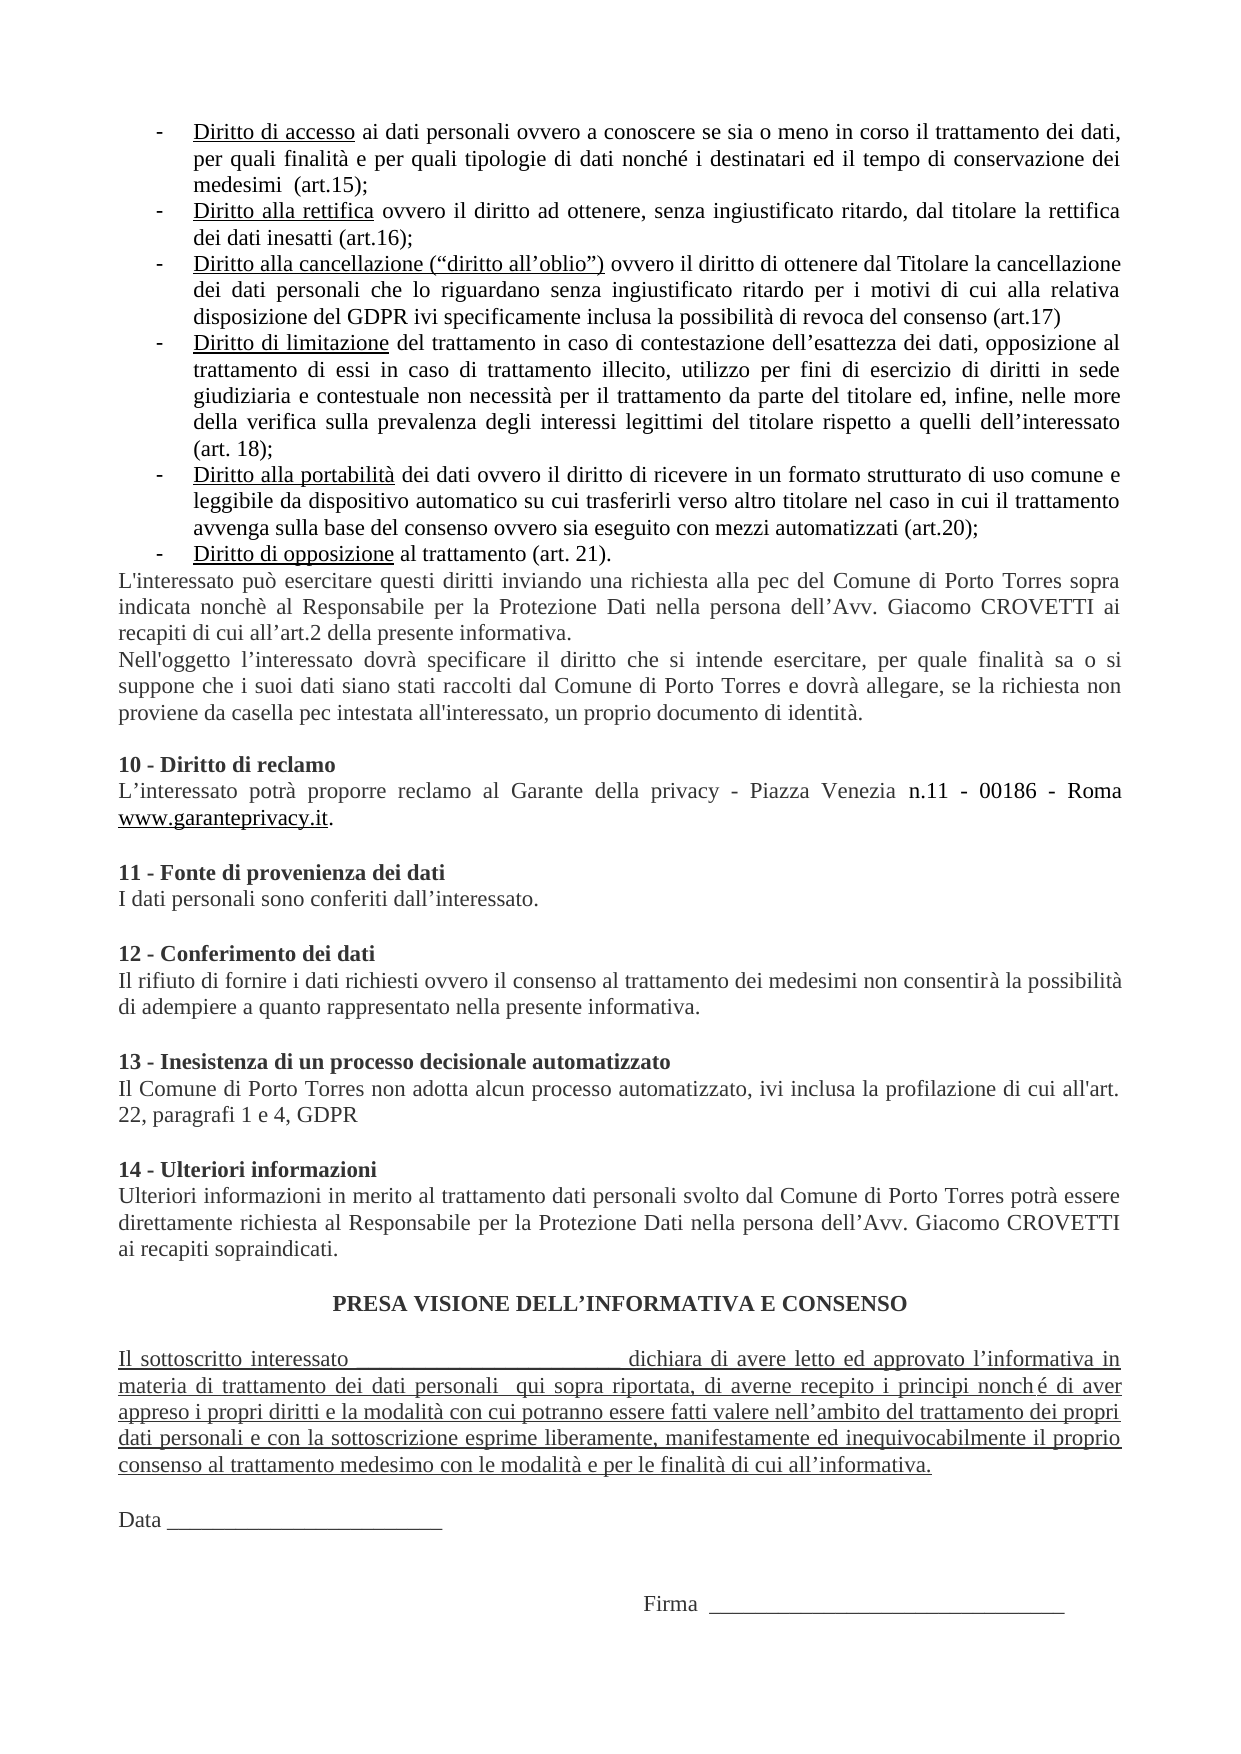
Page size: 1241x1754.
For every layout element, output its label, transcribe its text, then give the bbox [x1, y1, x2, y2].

text Ulteriori informazioni in merito al trattamento dati personali svolto dal Comune di Porto Torres potrà essere direttamente richiesta al Responsabile per la Protezione Dati nella persona dell’Avv. Giacomo CROVETTI ai recapiti sopraindicati. [118, 1182, 1122, 1262]
list Diritto di opposizione al trattamento (art. 21). [156, 540, 1122, 567]
list Diritto di accesso ai dati personali ovvero a conoscere se sia o meno in corso il trattamento dei dati, per quali finalità e per quali tipologie di dati nonché i destinatari ed il tempo di conservazione dei medesimi (art.15); [156, 118, 1122, 197]
list Diritto alla cancellazione (“diritto all’oblio”) ovvero il diritto di ottenere dal Titolare la cancellazione dei dati personali che lo riguardano senza ingiustificato ritardo per i motivi di cui alla relativa disposizione del GDPR ivi specificamente inclusa la possibilità di revoca del consenso (art.17) [156, 250, 1122, 329]
text 10 - Diritto di reclamo [118, 751, 1122, 778]
text L’interessato potrà proporre reclamo al Garante della privacy - Piazza Venezia n.11 - 00186 - Roma www.garanteprivacy.it. [118, 778, 1122, 830]
text 14 - Ulteriori informazioni [118, 1156, 1122, 1182]
text PRESA VISIONE DELL’INFORMATIVA E CONSENSO [118, 1290, 1122, 1317]
text Il rifiuto di fornire i dati richiesti ovvero il consenso al trattamento dei medesimi non consentirà la possibilità di adempiere a quanto rappresentato nella presente informativa. [118, 967, 1122, 1019]
text Firma _______________________________ [118, 1590, 1122, 1616]
list Diritto alla rettifica ovvero il diritto ad ottenere, senza ingiustificato ritardo, dal titolare la rettifica dei dati inesatti (art.16); [156, 197, 1122, 250]
text Data ________________________ [118, 1506, 1122, 1532]
text 12 - Conferimento dei dati [118, 941, 1122, 967]
list Diritto di limitazione del trattamento in caso di contestazione dell’esattezza dei dati, opposizione al trattamento di essi in caso di trattamento illecito, utilizzo per fini di esercizio di diritti in sede giudiziaria e contestuale non necessità per il trattamento da parte del titolare ed, infine, nelle more della verifica sulla prevalenza degli interessi legittimi del titolare rispetto a quelli dell’interessato (art. 18); [156, 329, 1122, 461]
text 11 - Fonte di provenienza dei dati [118, 859, 1122, 885]
text Nell'oggetto l’interessato dovrà specificare il diritto che si intende esercitare, per quale finalità sa o si suppone che i suoi dati siano stati raccolti dal Comune di Porto Torres e dovrà allegare, se la richiesta non proviene da casella pec intestata all'interessato, un proprio documento di identità. [118, 646, 1122, 725]
text Il Comune di Porto Torres non adotta alcun processo automatizzato, ivi inclusa la profilazione di cui all'art. 22, paragrafi 1 e 4, GDPR [118, 1075, 1122, 1127]
list Diritto alla portabilità dei dati ovvero il diritto di ricevere in un formato strutturato di uso comune e leggibile da dispositivo automatico su cui trasferirli verso altro titolare nel caso in cui il trattamento avvenga sulla base del consenso ovvero sia eseguito con mezzi automatizzati (art.20); [156, 461, 1122, 540]
text consenso al trattamento medesimo con le modalità e per le finalità di cui all’informativa. [118, 1449, 1122, 1477]
text Il sottoscritto interessato _______________________ dichiara di avere letto ed approvato l’informativa in materia di trattamento dei dati personali qui sopra riportata, di averne recepito i principi nonché di aver appreso i propri diritti e la modalità con cui potranno essere fatti valere nell’ambito del trattamento dei propri dati personali e con la sottoscrizione esprime liberamente, manifestamente ed inequivocabilmente il proprio [118, 1345, 1122, 1447]
text 13 - Inesistenza di un processo decisionale automatizzato [118, 1048, 1122, 1075]
text L'interessato può esercitare questi diritti inviando una richiesta alla pec del Comune di Porto Torres sopra indicata nonchè al Responsabile per la Protezione Dati nella persona dell’Avv. Giacomo CROVETTI ai recapiti di cui all’art.2 della presente informativa. [118, 567, 1122, 646]
text I dati personali sono conferiti dall’interessato. [118, 885, 1122, 912]
